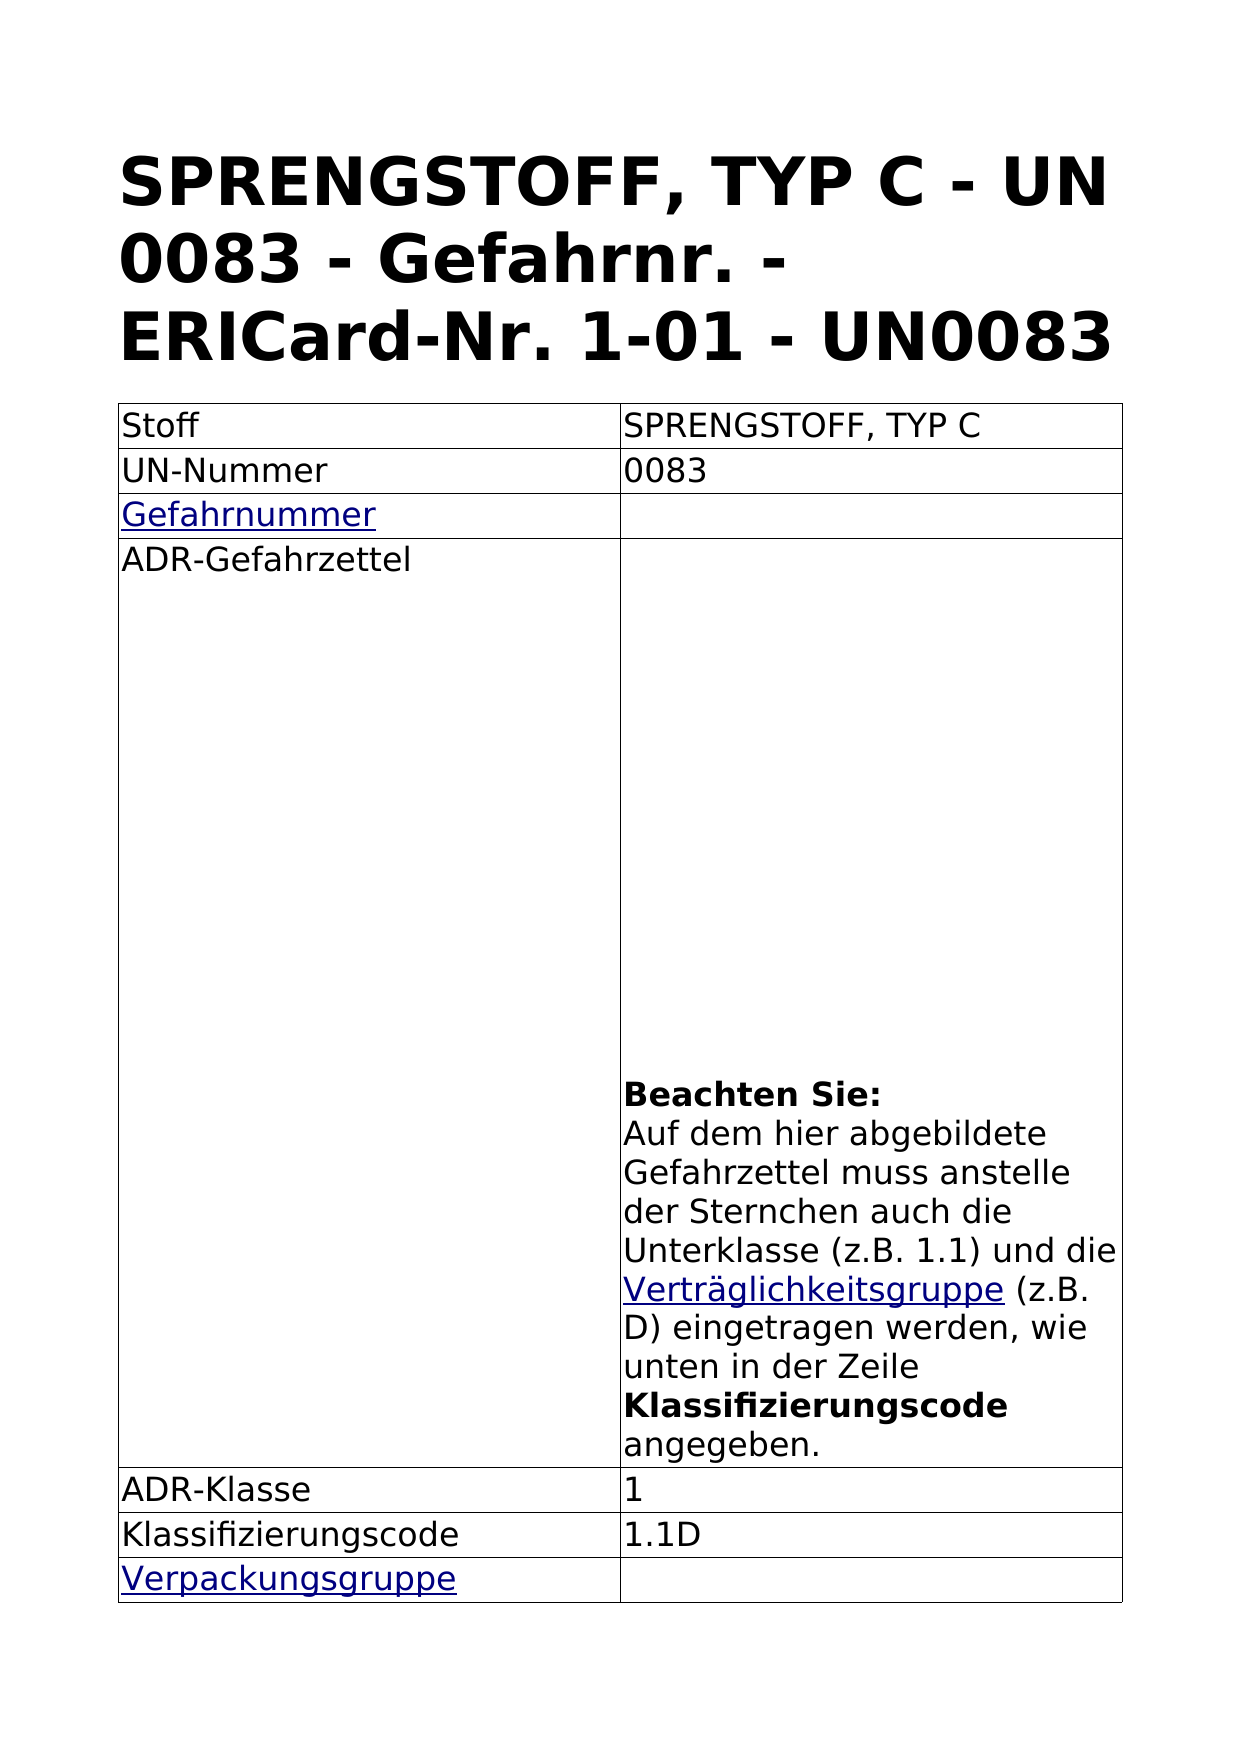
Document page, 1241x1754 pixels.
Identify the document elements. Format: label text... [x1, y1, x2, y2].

table_cell 1 [621, 1468, 1122, 1512]
table_cell Verpackungsgruppe [119, 1558, 620, 1602]
table_cell ADR-Gefahrzettel [119, 539, 620, 1467]
table_cell Klassifizierungscode [119, 1513, 620, 1557]
table_header SPRENGSTOFF, TYP C [621, 404, 1122, 448]
table_cell 0083 [621, 449, 1122, 493]
subtitle SPRENGSTOFF, TYP C - UN 0083 - Gefahrnr. - ERICard-Nr. 1-01 - UN0083 [118, 143, 1122, 376]
table_cell 1.1D [621, 1513, 1122, 1557]
table_cell ADR-Klasse [119, 1468, 620, 1512]
table_cell Gefahrnummer [119, 494, 620, 538]
table_cell [621, 1558, 1122, 1602]
table_header Stoff [119, 404, 620, 448]
table_cell [621, 494, 1122, 538]
table_cell Beachten Sie: Auf dem hier abgebildete Gefahrzettel muss anstelle der Sternchen auch die Unterklasse (z.B. 1.1) und die Verträglichkeitsgruppe (z.B. D) eingetragen werden, wie unten in der Zeile Klassifizierungscode angegeben. [621, 539, 1122, 1467]
table_cell UN-Nummer [119, 449, 620, 493]
